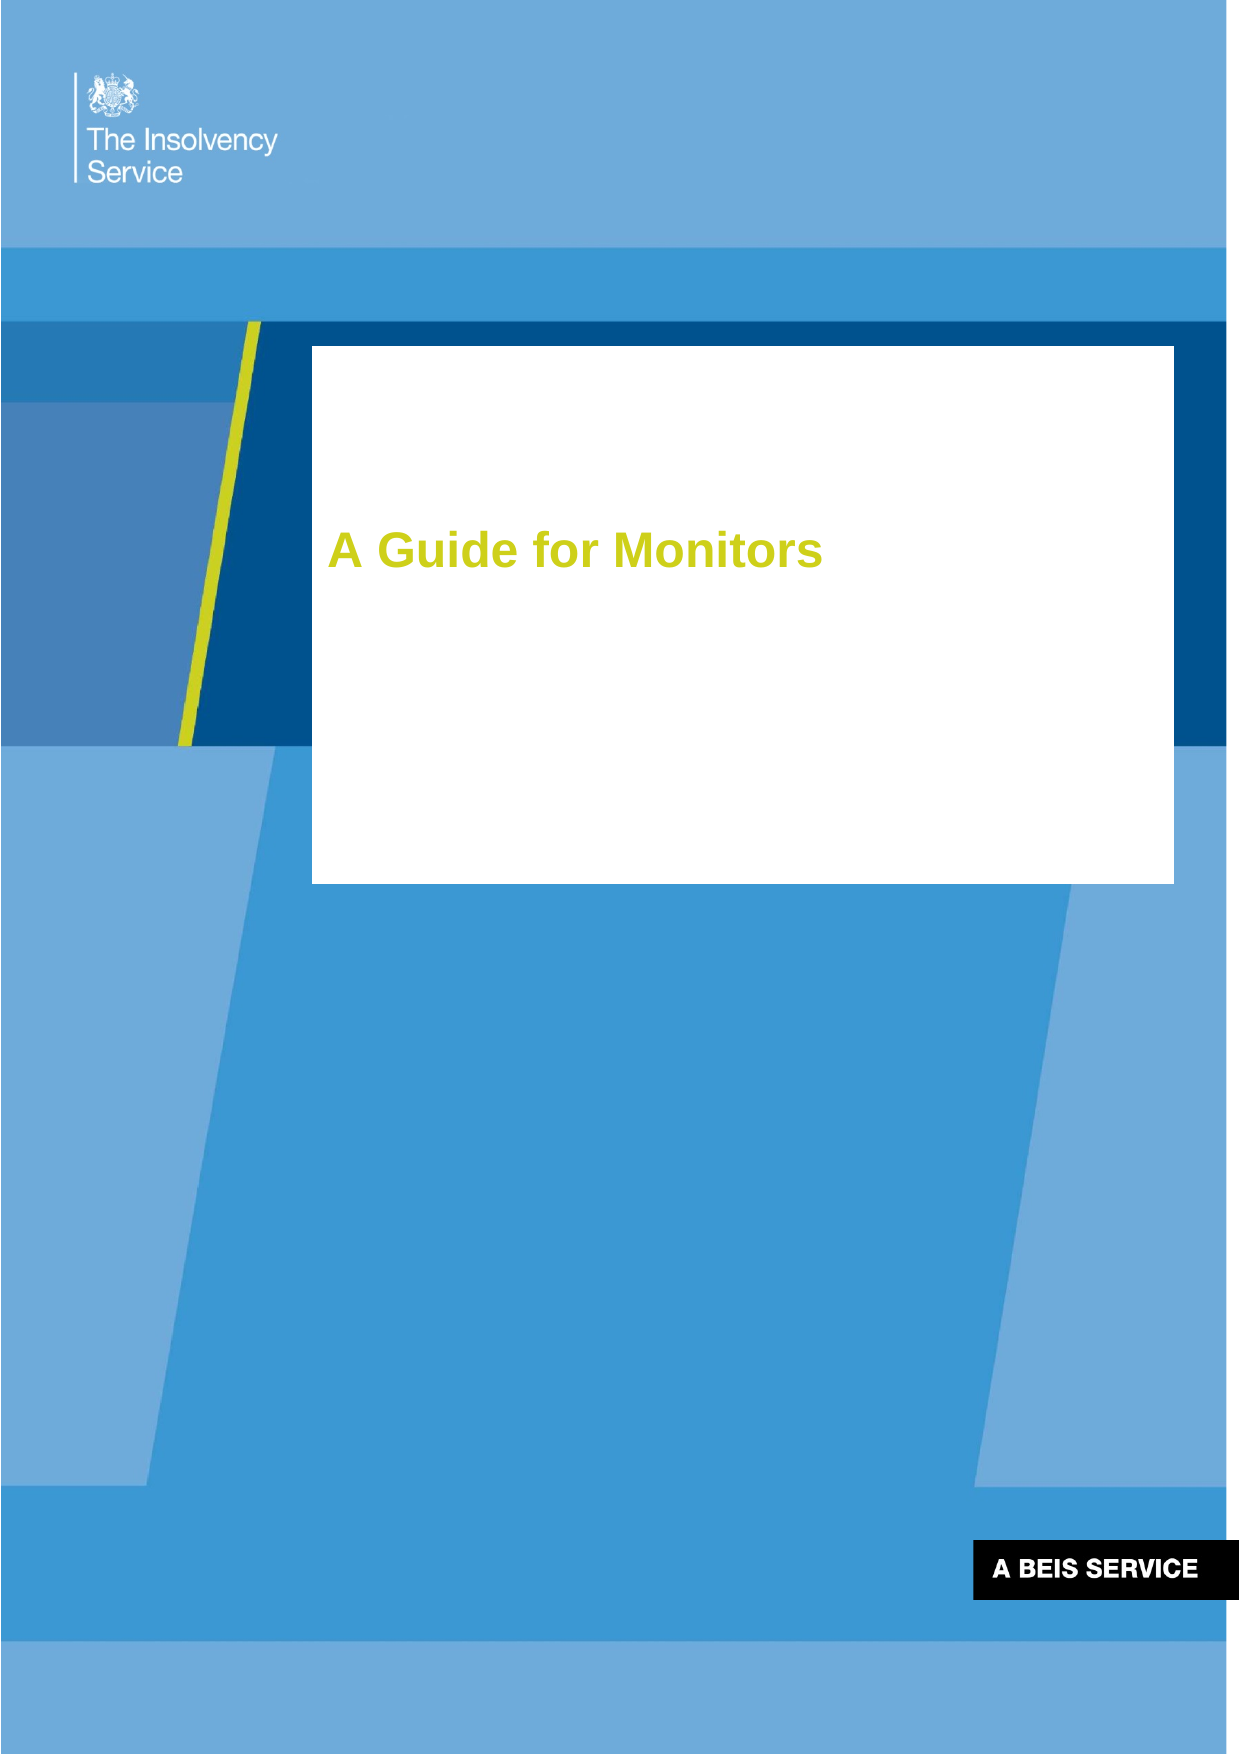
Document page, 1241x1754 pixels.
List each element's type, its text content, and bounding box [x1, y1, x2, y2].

text Published 26 June 2020 [327, 603, 1168, 657]
text A Guide for Monitors [327, 524, 1154, 578]
text Insolvency Act 1986 Part A1: Moratorium [327, 353, 1159, 499]
